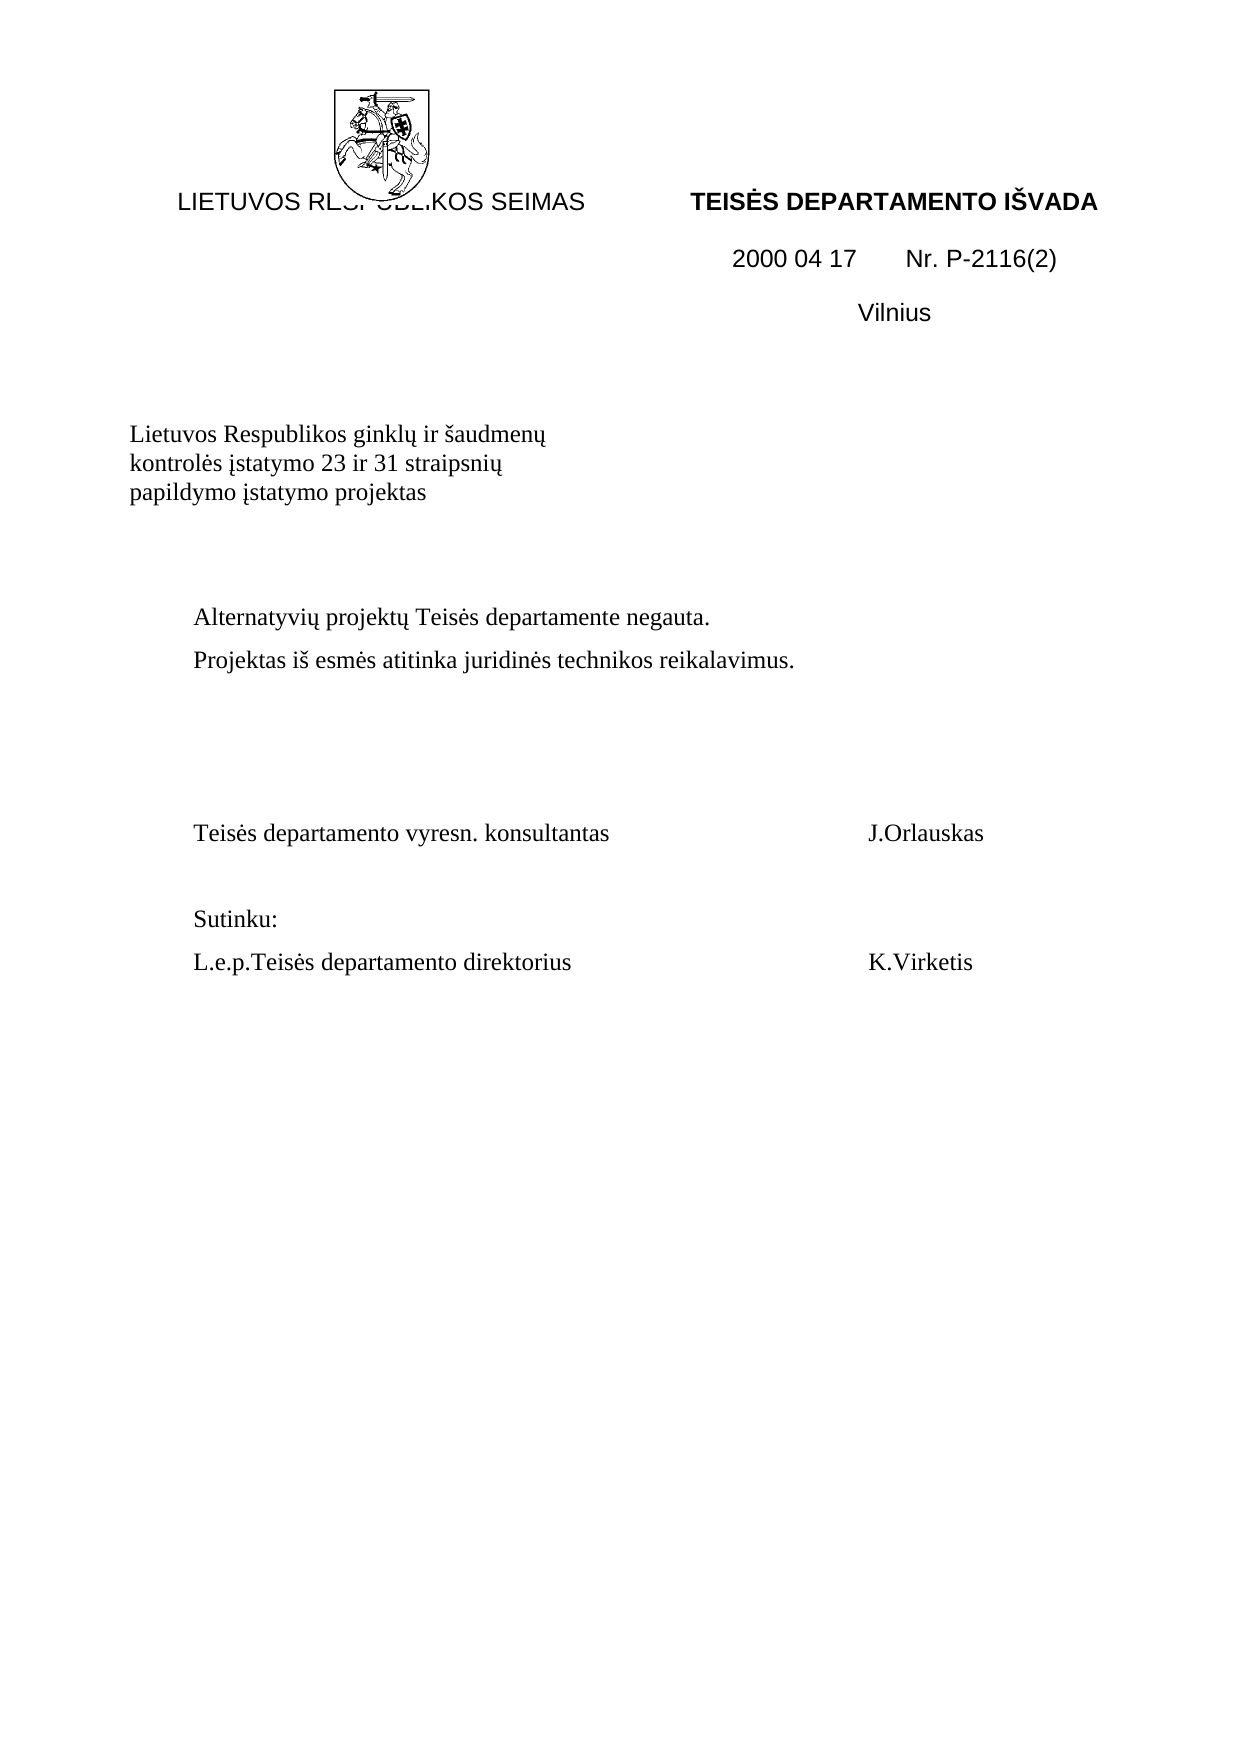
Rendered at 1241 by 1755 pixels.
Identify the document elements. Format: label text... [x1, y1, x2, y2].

text Alternatyvių projektų Teisės departamente negauta. [118, 602, 1122, 631]
table_header LIETUVOS RESPUBLIKOS SEIMAS [118, 187, 644, 341]
text Teisės departamento vyresn. konsultantas J.Orlauskas [118, 818, 1122, 847]
table_header TEISĖS DEPARTAMENTO IŠVADA 2000 04 17 Nr. P-2116(2) Vilnius [644, 187, 1144, 341]
text L.e.p.Teisės departamento direktorius K.Virketis [118, 947, 1122, 976]
table_cell [572, 341, 1144, 602]
text Sutinku: [118, 904, 1122, 933]
table_cell Lietuvos Respublikos ginklų ir šaudmenų kontrolės įstatymo 23 ir 31 straipsnių papildymo įstatymo projektas [118, 341, 572, 602]
text Projektas iš esmės atitinka juridinės technikos reikalavimus. [118, 646, 1122, 674]
